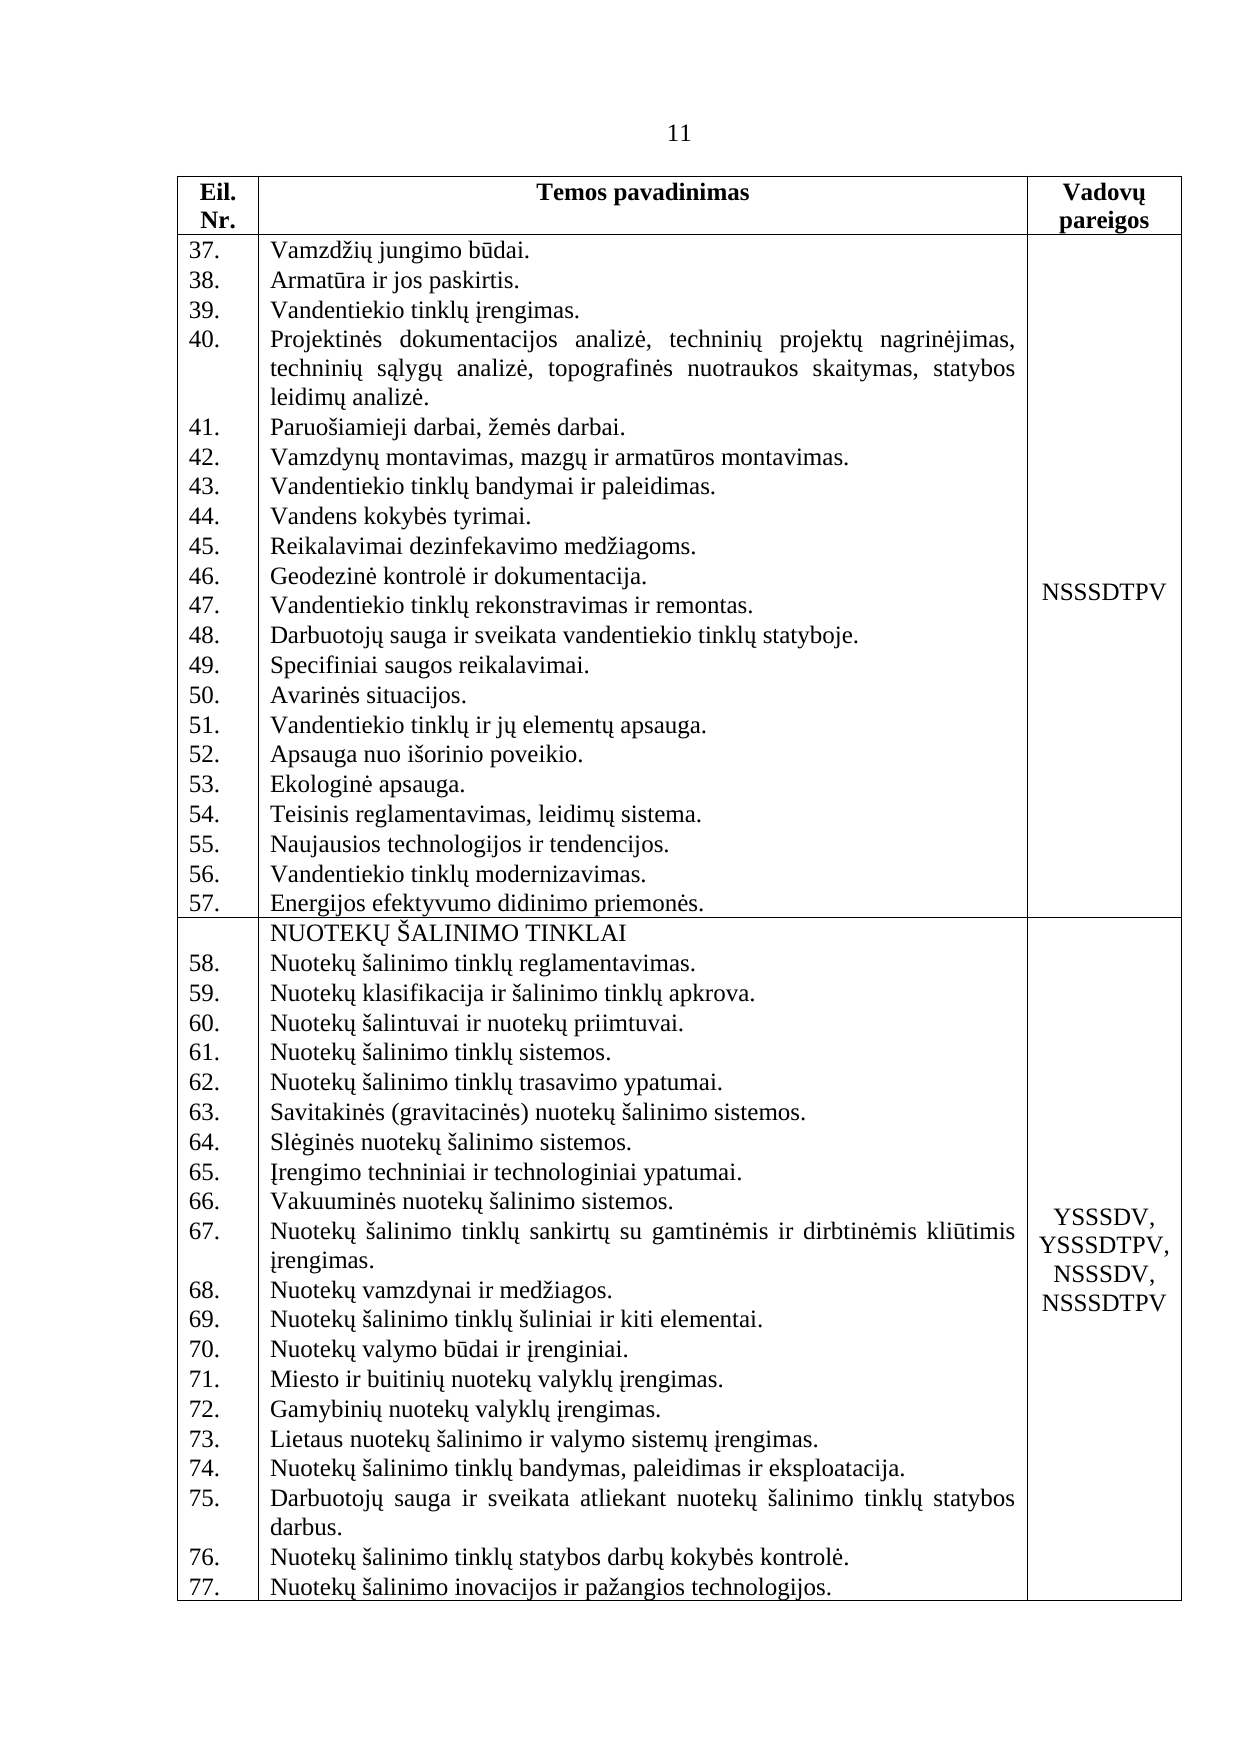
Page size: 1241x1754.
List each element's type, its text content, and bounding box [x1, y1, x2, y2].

table_cell 58. [178, 947, 258, 977]
table_cell [178, 918, 258, 947]
table_cell 65. [178, 1156, 258, 1185]
table_cell Reikalavimai dezinfekavimo medžiagoms. [259, 530, 1027, 560]
table_cell 47. [178, 590, 258, 619]
table_cell Miesto ir buitinių nuotekų valyklų įrengimas. [259, 1363, 1027, 1393]
table_cell Savitakinės (gravitacinės) nuotekų šalinimo sistemos. [259, 1096, 1027, 1126]
table_cell 59. [178, 977, 258, 1007]
table_cell Nuotekų vamzdynai ir medžiagos. [259, 1274, 1027, 1303]
table_cell 48. [178, 619, 258, 649]
table_cell 54. [178, 798, 258, 828]
table_cell 64. [178, 1126, 258, 1156]
table_cell 51. [178, 709, 258, 738]
table_cell 56. [178, 858, 258, 887]
table_cell Nuotekų šalinimo inovacijos ir pažangios technologijos. [259, 1571, 1027, 1600]
table_cell 52. [178, 739, 258, 768]
table_cell Ekologinė apsauga. [259, 768, 1027, 798]
table_cell 62. [178, 1066, 258, 1096]
table_cell Darbuotojų sauga ir sveikata vandentiekio tinklų statyboje. [259, 619, 1027, 649]
table_cell Paruošiamieji darbai, žemės darbai. [259, 411, 1027, 441]
table_cell Lietaus nuotekų šalinimo ir valymo sistemų įrengimas. [259, 1423, 1027, 1452]
table_cell Nuotekų šalinimo tinklų sankirtų su gamtinėmis ir dirbtinėmis kliūtimis įrengimas. [259, 1215, 1027, 1274]
table_cell Vandens kokybės tyrimai. [259, 500, 1027, 530]
table_cell 61. [178, 1036, 258, 1066]
table_cell Vamzdynų montavimas, mazgų ir armatūros montavimas. [259, 441, 1027, 470]
table_cell 70. [178, 1333, 258, 1363]
table_cell Armatūra ir jos paskirtis. [259, 264, 1027, 294]
table_cell 45. [178, 530, 258, 560]
table_cell Darbuotojų sauga ir sveikata atliekant nuotekų šalinimo tinklų statybos darbus. [259, 1482, 1027, 1541]
table_cell Vandentiekio tinklų įrengimas. [259, 294, 1027, 323]
table_cell 75. [178, 1482, 258, 1541]
table_cell Apsauga nuo išorinio poveikio. [259, 739, 1027, 768]
table_cell 63. [178, 1096, 258, 1126]
table_header Temos pavadinimas [259, 177, 1027, 234]
table_cell NUOTEKŲ ŠALINIMO TINKLAI [259, 918, 1027, 947]
table_cell 68. [178, 1274, 258, 1303]
table_cell 53. [178, 768, 258, 798]
table_cell 73. [178, 1423, 258, 1452]
table_cell 49. [178, 649, 258, 679]
table_cell Vandentiekio tinklų bandymai ir paleidimas. [259, 470, 1027, 500]
table_header Vadovų pareigos [1028, 177, 1181, 234]
table_cell Nuotekų šalinimo tinklų šuliniai ir kiti elementai. [259, 1304, 1027, 1333]
table_cell 69. [178, 1304, 258, 1333]
table_cell Vandentiekio tinklų rekonstravimas ir remontas. [259, 590, 1027, 619]
table_cell 37. [178, 235, 258, 264]
table_cell Nuotekų valymo būdai ir įrenginiai. [259, 1333, 1027, 1363]
table_cell 39. [178, 294, 258, 323]
table_cell Geodezinė kontrolė ir dokumentacija. [259, 560, 1027, 589]
table_cell 67. [178, 1215, 258, 1274]
table_cell 50. [178, 679, 258, 709]
table_cell Nuotekų šalinimo tinklų reglamentavimas. [259, 947, 1027, 977]
table_cell 57. [178, 888, 258, 917]
table_cell Vandentiekio tinklų ir jų elementų apsauga. [259, 709, 1027, 738]
table_cell Įrengimo techniniai ir technologiniai ypatumai. [259, 1156, 1027, 1185]
table_cell Projektinės dokumentacijos analizė, techninių projektų nagrinėjimas, techninių sąlygų analizė, topografinės nuotraukos skaitymas, statybos leidimų analizė. [259, 324, 1027, 411]
table_cell 72. [178, 1393, 258, 1423]
table_cell 76. [178, 1541, 258, 1571]
table_cell 71. [178, 1363, 258, 1393]
table_cell 60. [178, 1007, 258, 1036]
table_cell Vandentiekio tinklų modernizavimas. [259, 858, 1027, 887]
table_cell Nuotekų šalinimo tinklų statybos darbų kokybės kontrolė. [259, 1541, 1027, 1571]
table_header Eil. Nr. [178, 177, 258, 234]
table_cell Avarinės situacijos. [259, 679, 1027, 709]
table_cell Nuotekų šalintuvai ir nuotekų priimtuvai. [259, 1007, 1027, 1036]
table_cell YSSSDV, YSSSDTPV, NSSSDV, NSSSDTPV [1028, 918, 1181, 1600]
table_cell Nuotekų šalinimo tinklų sistemos. [259, 1036, 1027, 1066]
table_cell 66. [178, 1185, 258, 1215]
table_cell Vamzdžių jungimo būdai. [259, 235, 1027, 264]
table_cell 44. [178, 500, 258, 530]
table_cell Specifiniai saugos reikalavimai. [259, 649, 1027, 679]
table_cell 74. [178, 1453, 258, 1482]
table_cell 55. [178, 828, 258, 858]
table_cell Gamybinių nuotekų valyklų įrengimas. [259, 1393, 1027, 1423]
table_cell Teisinis reglamentavimas, leidimų sistema. [259, 798, 1027, 828]
table_cell Slėginės nuotekų šalinimo sistemos. [259, 1126, 1027, 1156]
table_cell 46. [178, 560, 258, 589]
table_cell Naujausios technologijos ir tendencijos. [259, 828, 1027, 858]
table_cell 42. [178, 441, 258, 470]
table_cell Nuotekų klasifikacija ir šalinimo tinklų apkrova. [259, 977, 1027, 1007]
table_cell Vakuuminės nuotekų šalinimo sistemos. [259, 1185, 1027, 1215]
table_cell 43. [178, 470, 258, 500]
table_cell Nuotekų šalinimo tinklų trasavimo ypatumai. [259, 1066, 1027, 1096]
table_cell Nuotekų šalinimo tinklų bandymas, paleidimas ir eksploatacija. [259, 1453, 1027, 1482]
table_cell 41. [178, 411, 258, 441]
table_cell 77. [178, 1571, 258, 1600]
table_cell NSSSDTPV [1028, 235, 1181, 917]
table_cell 40. [178, 324, 258, 411]
table_cell 38. [178, 264, 258, 294]
table_cell Energijos efektyvumo didinimo priemonės. [259, 888, 1027, 917]
